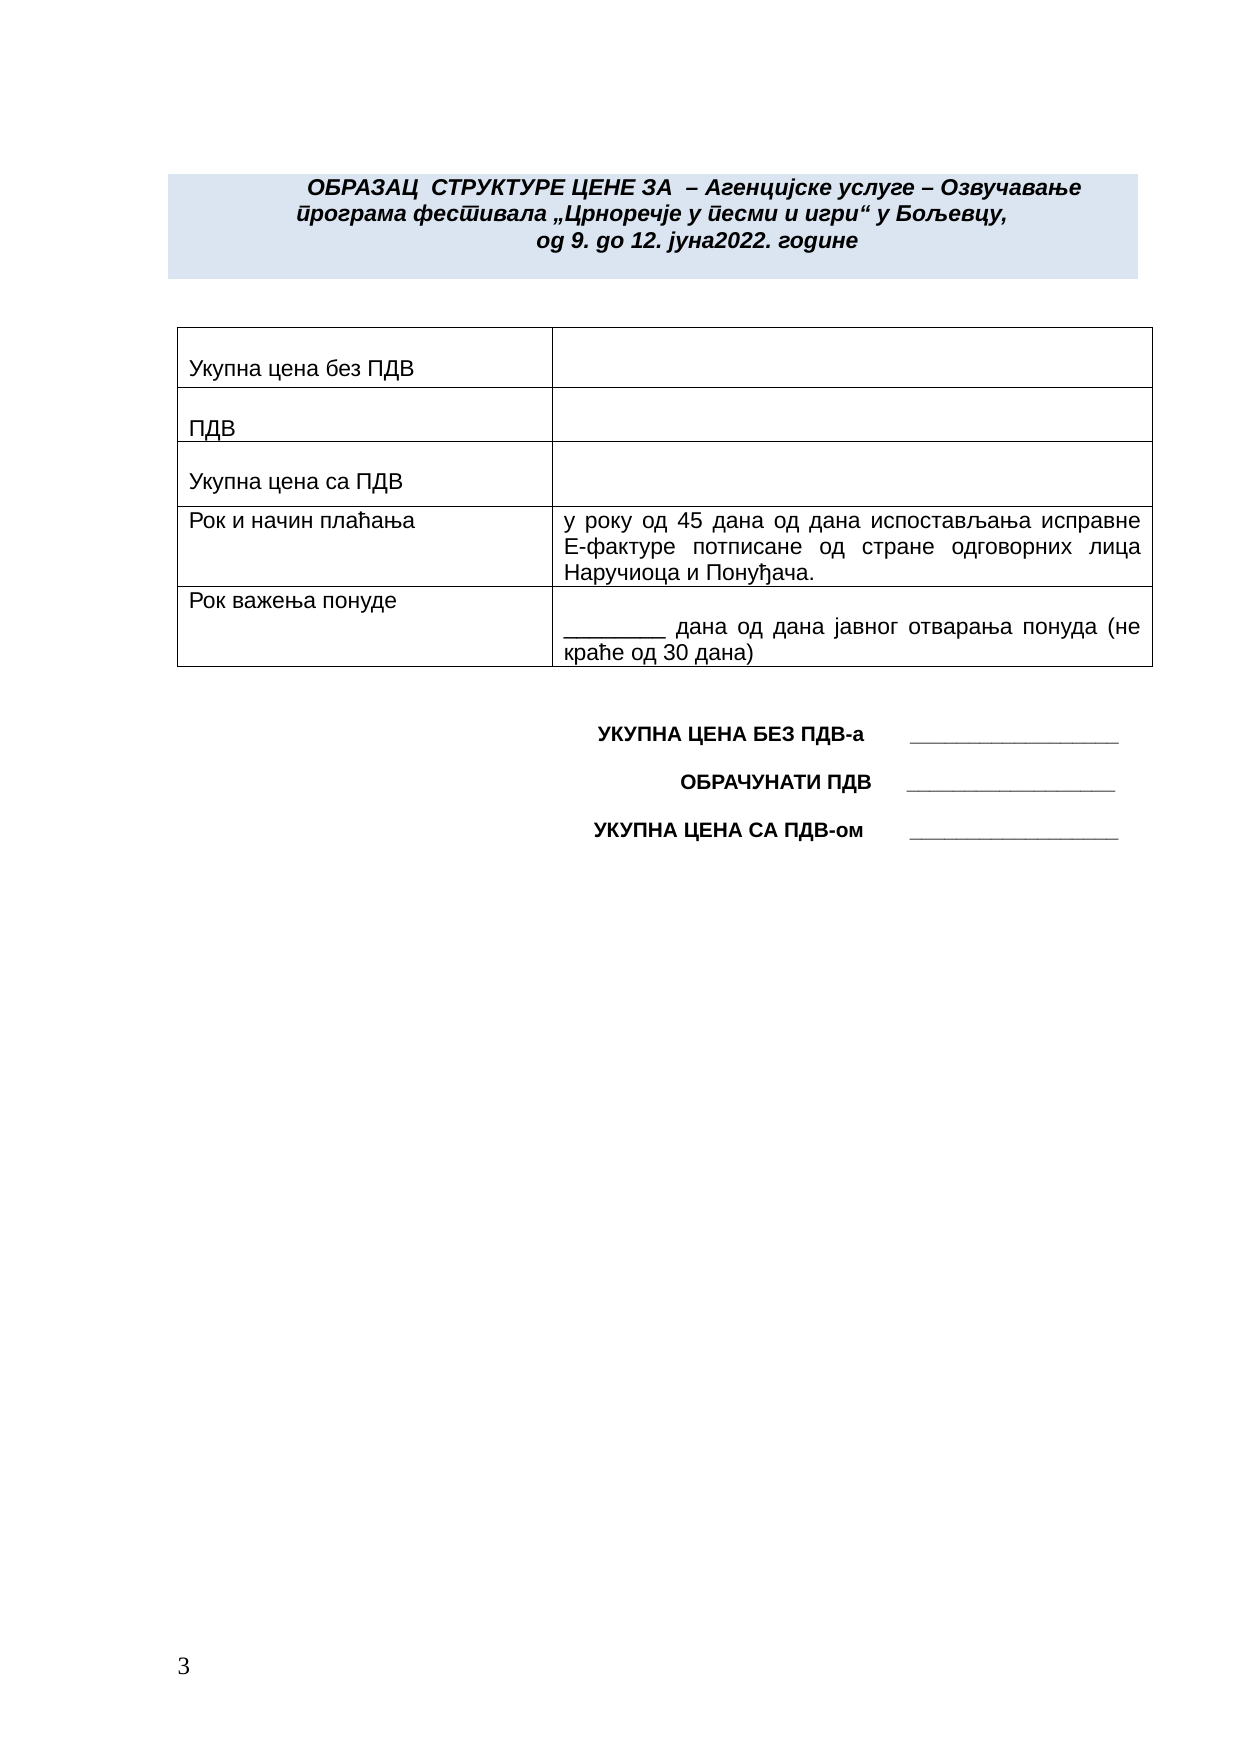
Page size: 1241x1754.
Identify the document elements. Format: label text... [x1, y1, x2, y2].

table_cell ________ дана од дана јавног отварања понуда (не краће од 30 дана) [553, 587, 1152, 666]
table_cell Рок и начин плаћања [178, 507, 552, 586]
table_cell Укупна цена са ПДВ [178, 442, 552, 506]
text ОБРАЧУНАТИ ПДВ __________________ [177, 770, 1213, 794]
table_header [553, 328, 1152, 387]
table_cell ПДВ [178, 388, 552, 441]
table_cell у року од 45 дана од дана испостављања исправне Е-фактуре потписане од стране одговорних лица Наручиоца и Понуђача. [553, 507, 1152, 586]
table_cell [553, 388, 1152, 441]
text УКУПНА ЦЕНА БЕЗ ПДВ-а __________________ [177, 719, 1213, 746]
text од 9. до 12. јуна2022. године [168, 227, 1138, 253]
table_cell Рок важења понуде [178, 587, 552, 666]
text УКУПНА ЦЕНА СА ПДВ-ом __________________ [177, 818, 1122, 842]
table_header Укупна цена без ПДВ [178, 328, 552, 387]
table_cell [553, 442, 1152, 506]
text ОБРАЗАЦ СТРУКТУРЕ ЦЕНЕ ЗА – Агенцијске услуге – Озвучавање програма фестивала „Црноречје у песми и игри“ у Бољевцу, [168, 174, 1138, 227]
